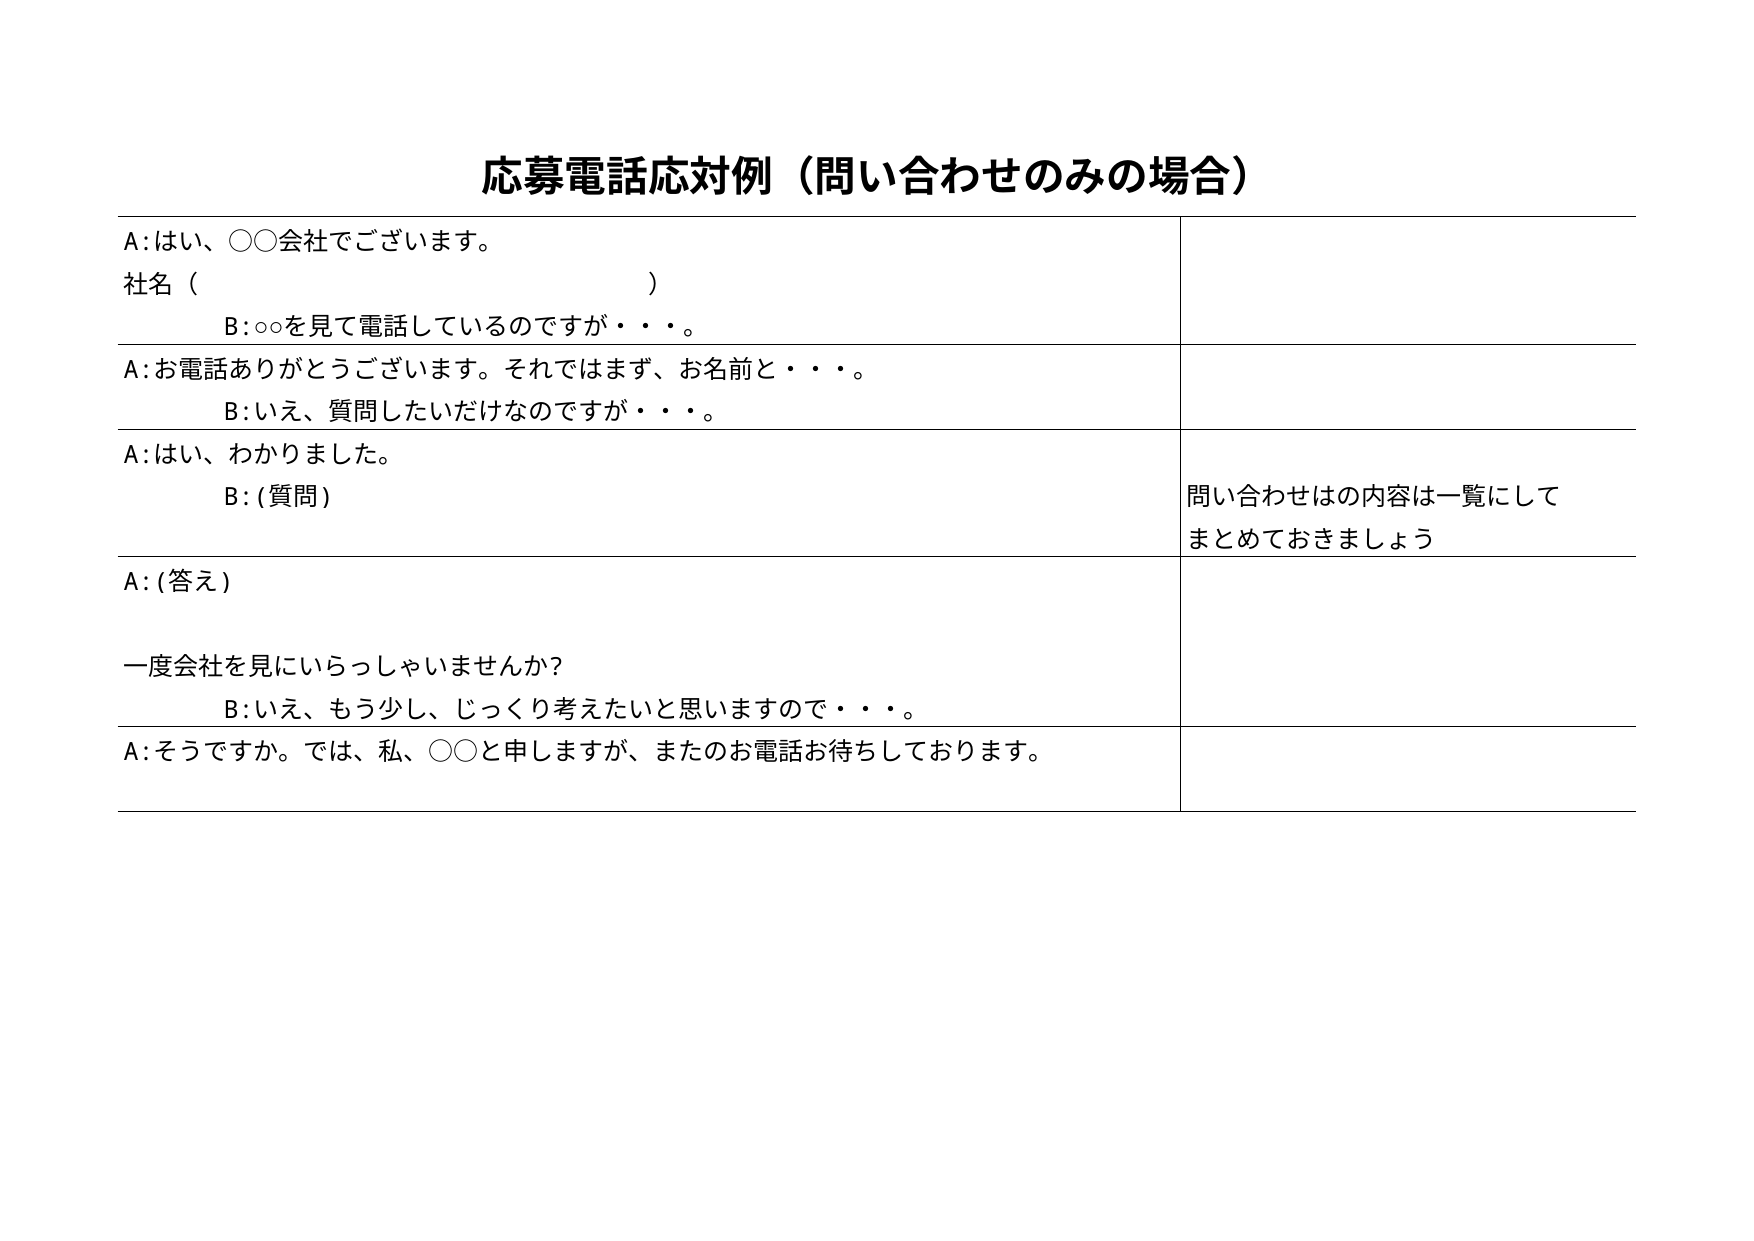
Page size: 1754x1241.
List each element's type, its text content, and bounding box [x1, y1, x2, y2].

table_cell B:○○を見て電話しているのですが・・・。 [218, 301, 1180, 343]
table_header [1181, 217, 1636, 258]
table_cell [1181, 769, 1636, 811]
table_cell A:そうですか。では、私、○○と申しますが、またのお電話お待ちしております。 [118, 727, 1180, 768]
table_cell A:(答え) [118, 557, 1180, 598]
table_cell [118, 599, 1180, 641]
table_cell [1181, 727, 1636, 768]
table_cell [1181, 641, 1636, 683]
table_cell [1181, 259, 1636, 301]
table_cell [1181, 386, 1636, 428]
table_cell [1181, 684, 1636, 726]
table_cell まとめておきましょう [1181, 514, 1636, 556]
table_cell [1181, 599, 1636, 641]
table_cell [1181, 301, 1636, 343]
table_cell 問い合わせはの内容は一覧にして [1181, 471, 1636, 513]
table_cell A:はい、わかりました。 [118, 430, 1180, 471]
table_cell [118, 386, 218, 428]
table_cell [218, 514, 1180, 556]
table_cell B:(質問) [218, 471, 1180, 513]
table_cell B:いえ、もう少し、じっくり考えたいと思いますので・・・。 [218, 684, 1180, 726]
table_cell [118, 471, 218, 513]
table_cell [218, 769, 1180, 811]
title 応募電話応対例（問い合わせのみの場合） [118, 143, 1636, 203]
table_cell [118, 301, 218, 343]
table_cell [118, 769, 218, 811]
table_cell [118, 514, 218, 556]
table_cell [1181, 430, 1636, 471]
table_cell [1181, 557, 1636, 598]
table_cell A:お電話ありがとうございます。それではまず、お名前と・・・。 [118, 345, 1180, 386]
table_cell 社名（ ） [118, 259, 1180, 301]
table_cell [1181, 345, 1636, 386]
table_cell B:いえ、質問したいだけなのですが・・・。 [218, 386, 1180, 428]
table_header A:はい、○○会社でございます。 [118, 217, 1180, 258]
table_cell 一度会社を見にいらっしゃいませんか? [118, 641, 1180, 683]
table_cell [118, 684, 218, 726]
